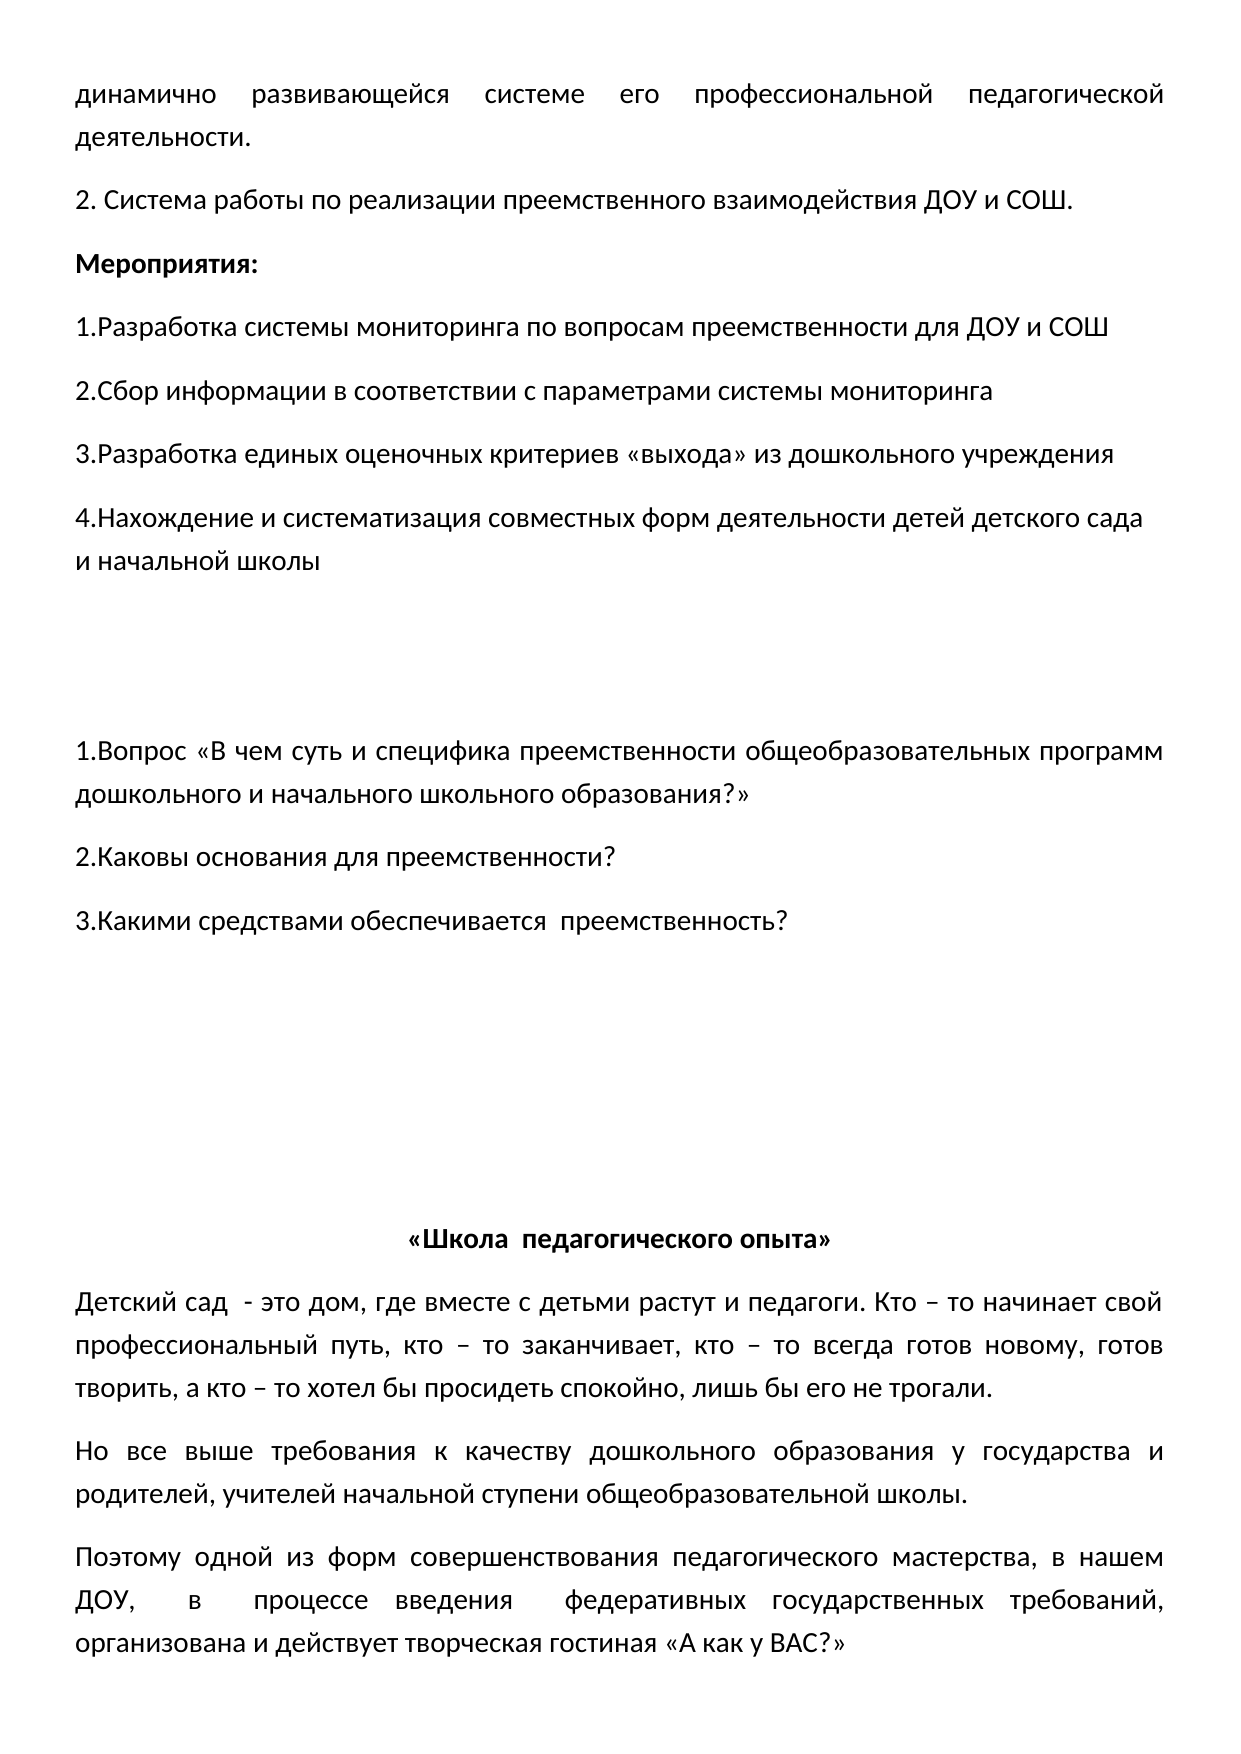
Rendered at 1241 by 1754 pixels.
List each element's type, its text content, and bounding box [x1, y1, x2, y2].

text 2.Сбор информации в соответствии с параметрами системы мониторинга [75, 372, 1165, 407]
text Поэтому одной из форм совершенствования педагогического мастерства, в нашем ДОУ, в процессе введения федеративных государственных требований, организована и действует творческая гостиная «А как у ВАС?» [75, 1538, 1165, 1659]
text 1.Разработка системы мониторинга по вопросам преемственности для ДОУ и СОШ [75, 308, 1165, 344]
text Детский сад - это дом, где вместе с детьми растут и педагоги. Кто – то начинает свой профессиональный путь, кто – то заканчивает, кто – то всегда готов новому, готов творить, а кто – то хотел бы просидеть спокойно, лишь бы его не трогали. [75, 1283, 1165, 1404]
text 3.Разработка единых оценочных критериев «выхода» из дошкольного учреждения [75, 435, 1165, 471]
text 1.Вопрос «В чем суть и специфика преемственности общеобразовательных программ дошкольного и начального школьного образования?» [75, 732, 1165, 811]
text «Школа педагогического опыта» [75, 1220, 1165, 1255]
text динамично развивающейся системе его профессиональной педагогической деятельности. [75, 75, 1165, 153]
text 2.Каковы основания для преемственности? [75, 838, 1165, 874]
text Но все выше требования к качеству дошкольного образования у государства и родителей, учителей начальной ступени общеобразовательной школы. [75, 1432, 1165, 1511]
text 4.Нахождение и систематизация совместных форм деятельности детей детского сада и начальной школы [75, 499, 1165, 577]
text Мероприятия: [75, 245, 1165, 280]
text 2. Система работы по реализации преемственного взаимодействия ДОУ и СОШ. [75, 181, 1165, 217]
text 3.Какими средствами обеспечивается преемственность? [75, 902, 1165, 938]
